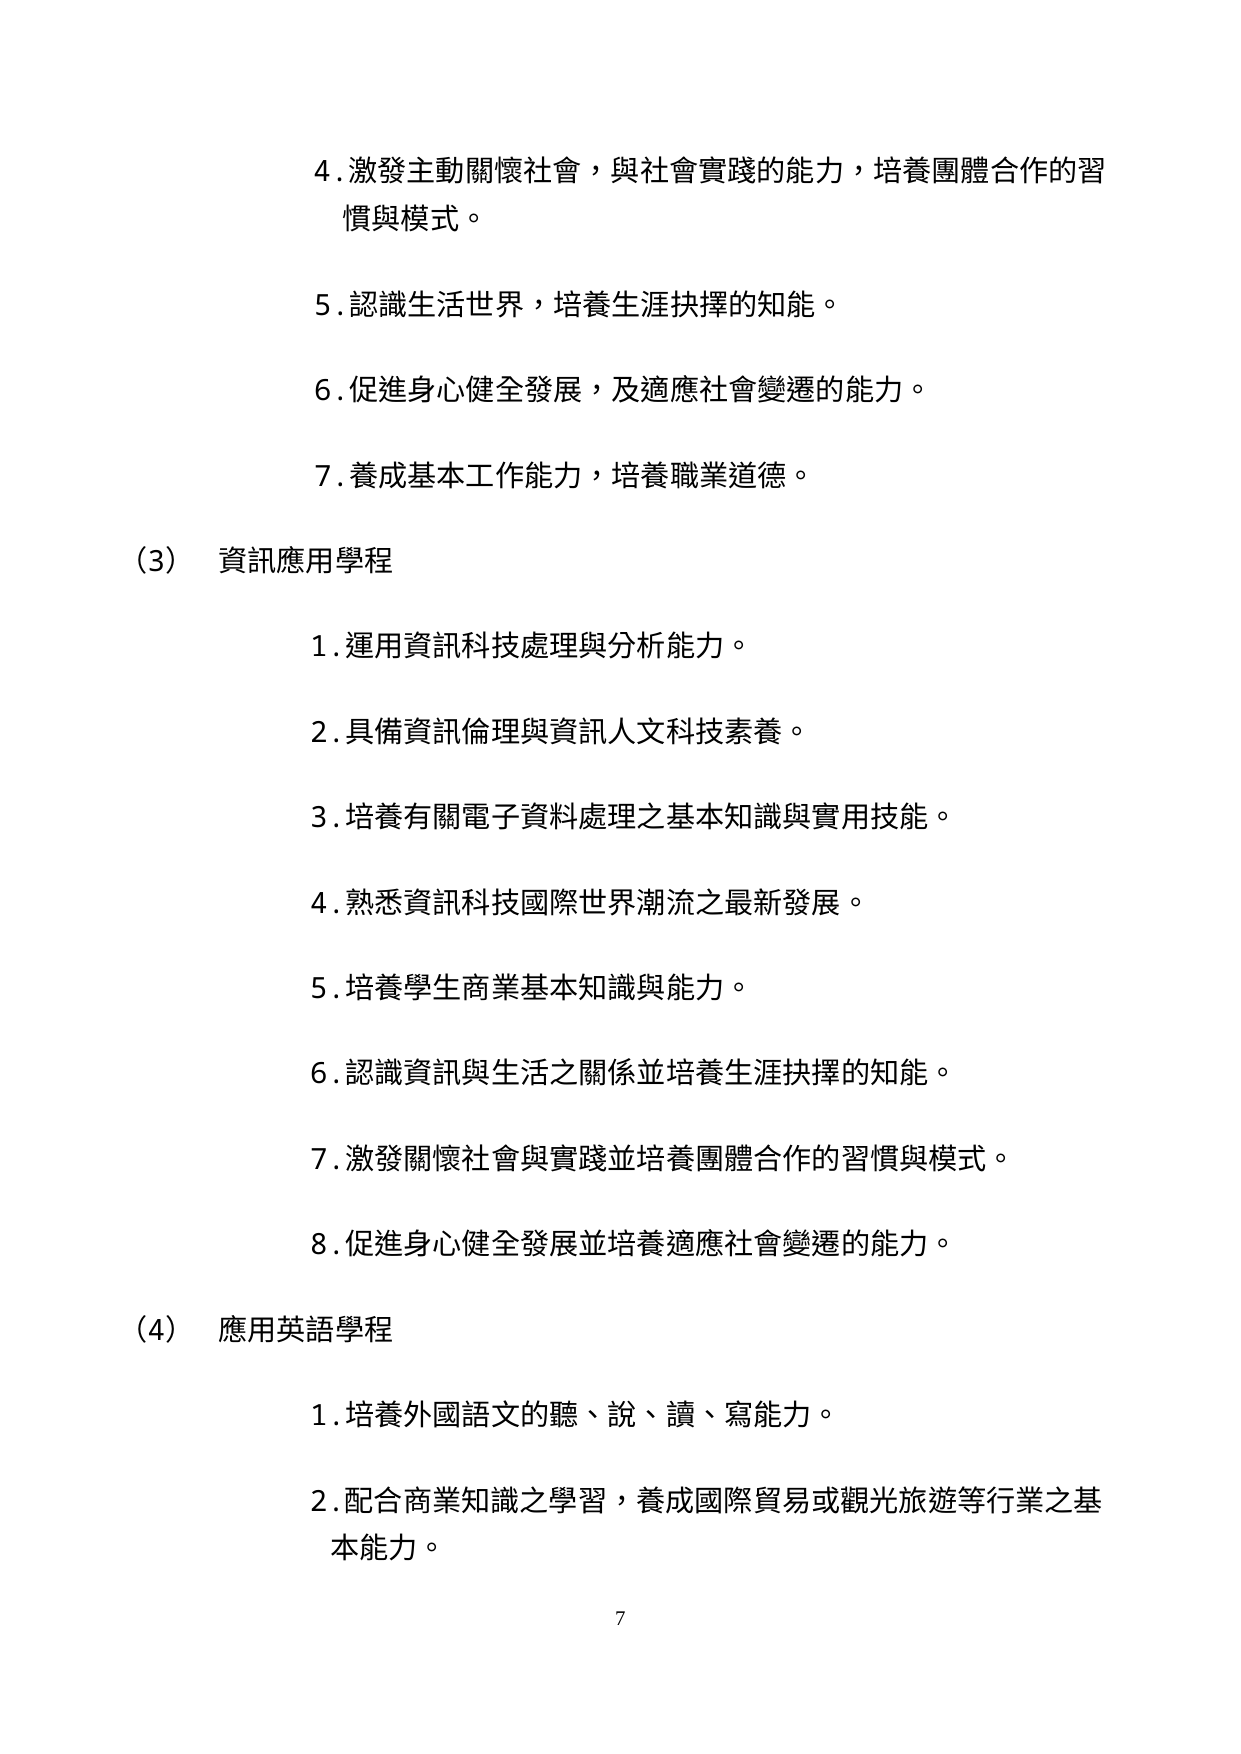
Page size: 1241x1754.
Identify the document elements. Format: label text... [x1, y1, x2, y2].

text 2.配合商業知識之學習，養成國際貿易或觀光旅遊等行業之基本能力。 [309, 1473, 1122, 1568]
list 應用英語學程 [118, 1302, 1124, 1350]
list 資訊應用學程 [118, 533, 1124, 581]
text 1.培養外國語文的聽、說、讀、寫能力。 [310, 1387, 1122, 1435]
text 4.熟悉資訊科技國際世界潮流之最新發展。 [118, 875, 1122, 923]
text 6.認識資訊與生活之關係並培養生涯抉擇的知能。 [118, 1046, 1122, 1093]
text 3.培養有關電子資料處理之基本知識與實用技能。 [118, 789, 1122, 837]
text 2.具備資訊倫理與資訊人文科技素養。 [118, 704, 1122, 752]
text 7.養成基本工作能力，培養職業道德。 [168, 448, 1122, 496]
text 1.運用資訊科技處理與分析能力。 [118, 618, 1122, 666]
text 5.培養學生商業基本知識與能力。 [118, 960, 1122, 1008]
text 5.認識生活世界，培養生涯抉擇的知能。 [168, 277, 1122, 325]
text 4.激發主動關懷社會，與社會實踐的能力，培養團體合作的習慣與模式。 [313, 143, 1122, 239]
text 6.促進身心健全發展，及適應社會變遷的能力。 [168, 362, 1122, 410]
text 7.激發關懷社會與實踐並培養團體合作的習慣與模式。 [118, 1131, 1122, 1179]
text 8.促進身心健全發展並培養適應社會變遷的能力。 [118, 1216, 1122, 1264]
